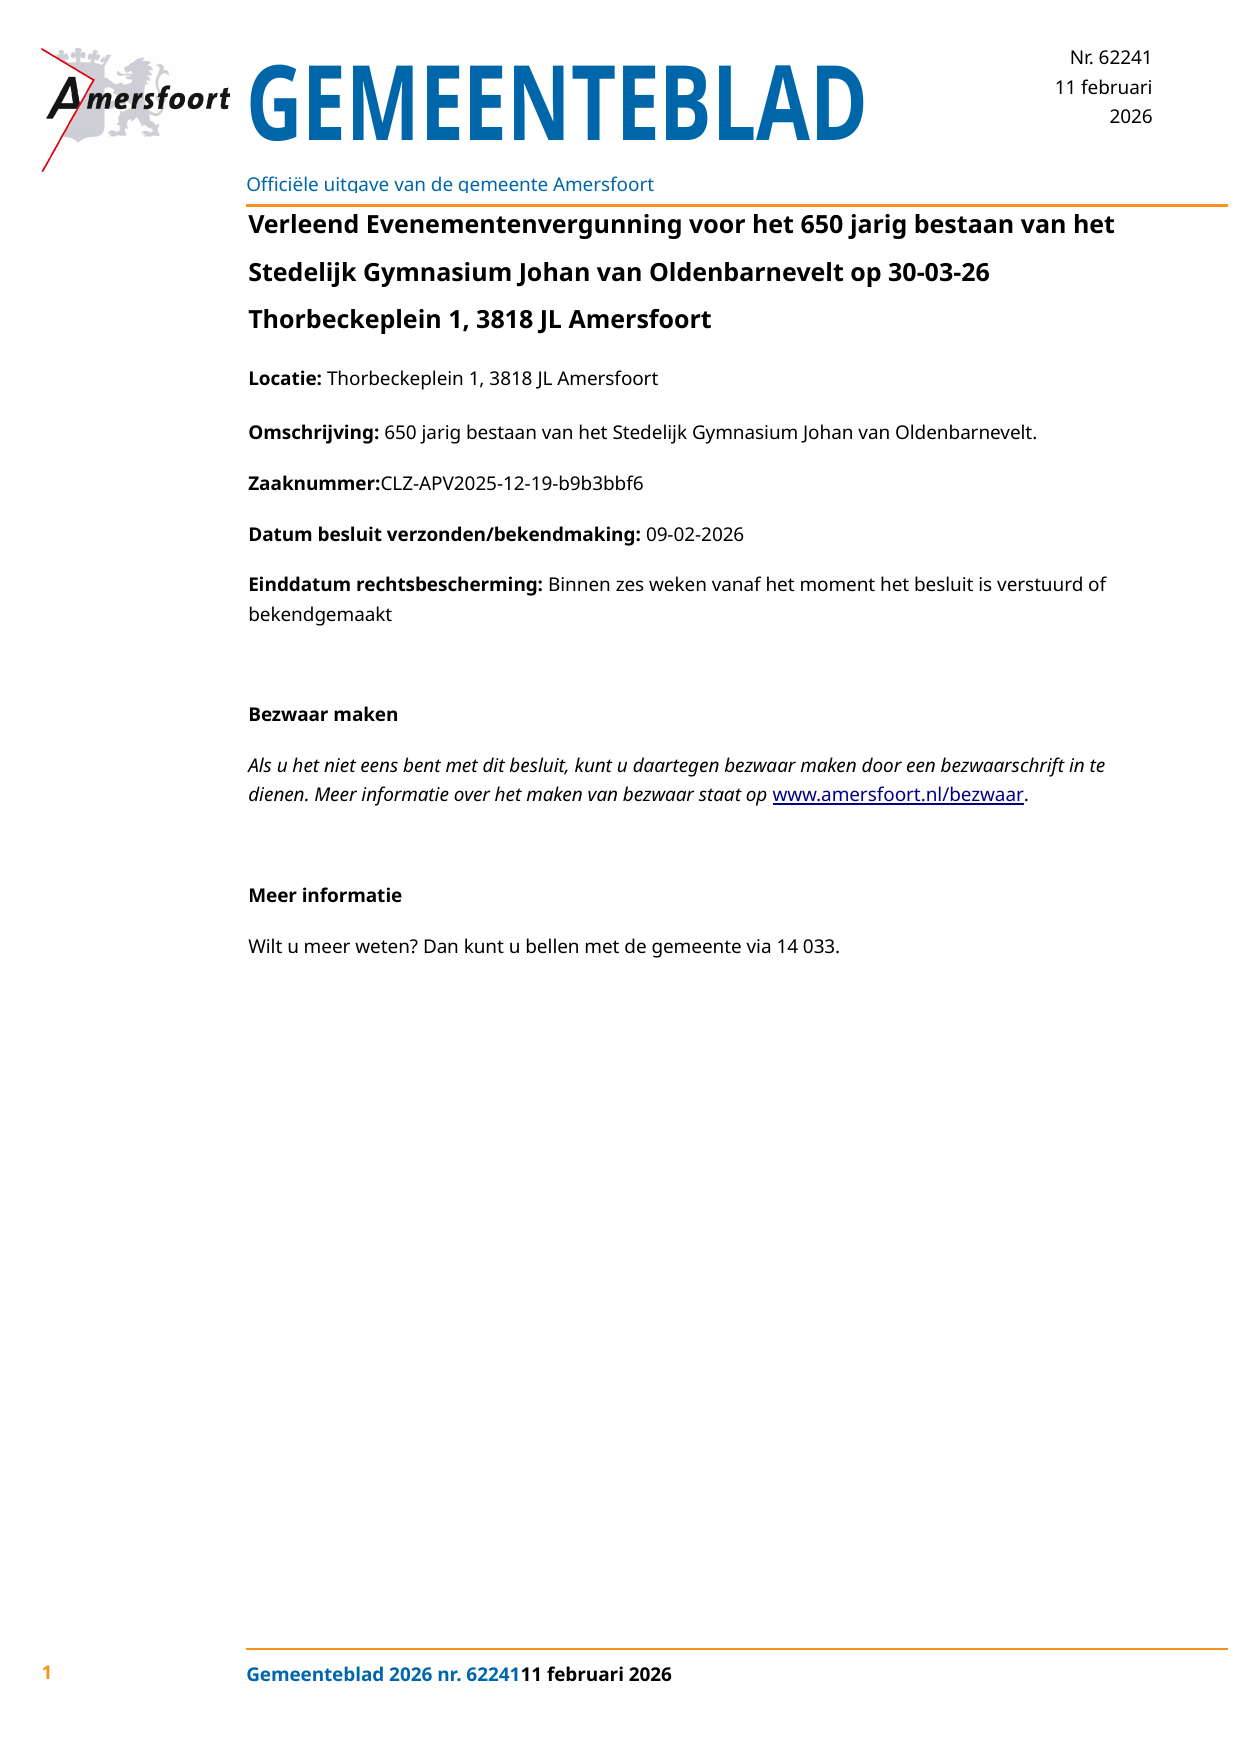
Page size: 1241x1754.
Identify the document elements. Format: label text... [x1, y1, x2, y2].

text Als u het niet eens bent met dit besluit, kunt u daartegen bezwaar maken door een bezwaarschrift in te dienen. Meer informatie over het maken van bezwaar staat op www.amersfoort.nl/bezwaar. [248, 752, 1152, 807]
picture [41, 47, 231, 172]
text Bezwaar maken [248, 702, 1152, 727]
text Zaaknummer:CLZ-APV2025-12-19-b9b3bbf6 [248, 470, 1152, 496]
text Locatie: Thorbeckeplein 1, 3818 JL Amersfoort [248, 366, 1152, 391]
text ﻿Omschrijving: 650 jarig bestaan van het Stedelijk Gymnasium Johan van Oldenbarnevelt. [248, 416, 1152, 445]
text Verleend Evenementenvergunning voor het 650 jarig bestaan van het Stedelijk Gymnasium Johan van Oldenbarnevelt op 30-03-26 Thorbeckeplein 1, 3818 JL Amersfoort [248, 207, 1152, 336]
text Meer informatie [248, 882, 1152, 908]
text Einddatum rechtsbescherming: Binnen zes weken vanaf het moment het besluit is verstuurd of bekendgemaakt [248, 571, 1152, 626]
text Datum besluit verzonden/bekendmaking: 09-02-2026 [248, 521, 1152, 546]
text Wilt u meer weten? Dan kunt u bellen met de gemeente via 14 033. [248, 933, 1152, 958]
